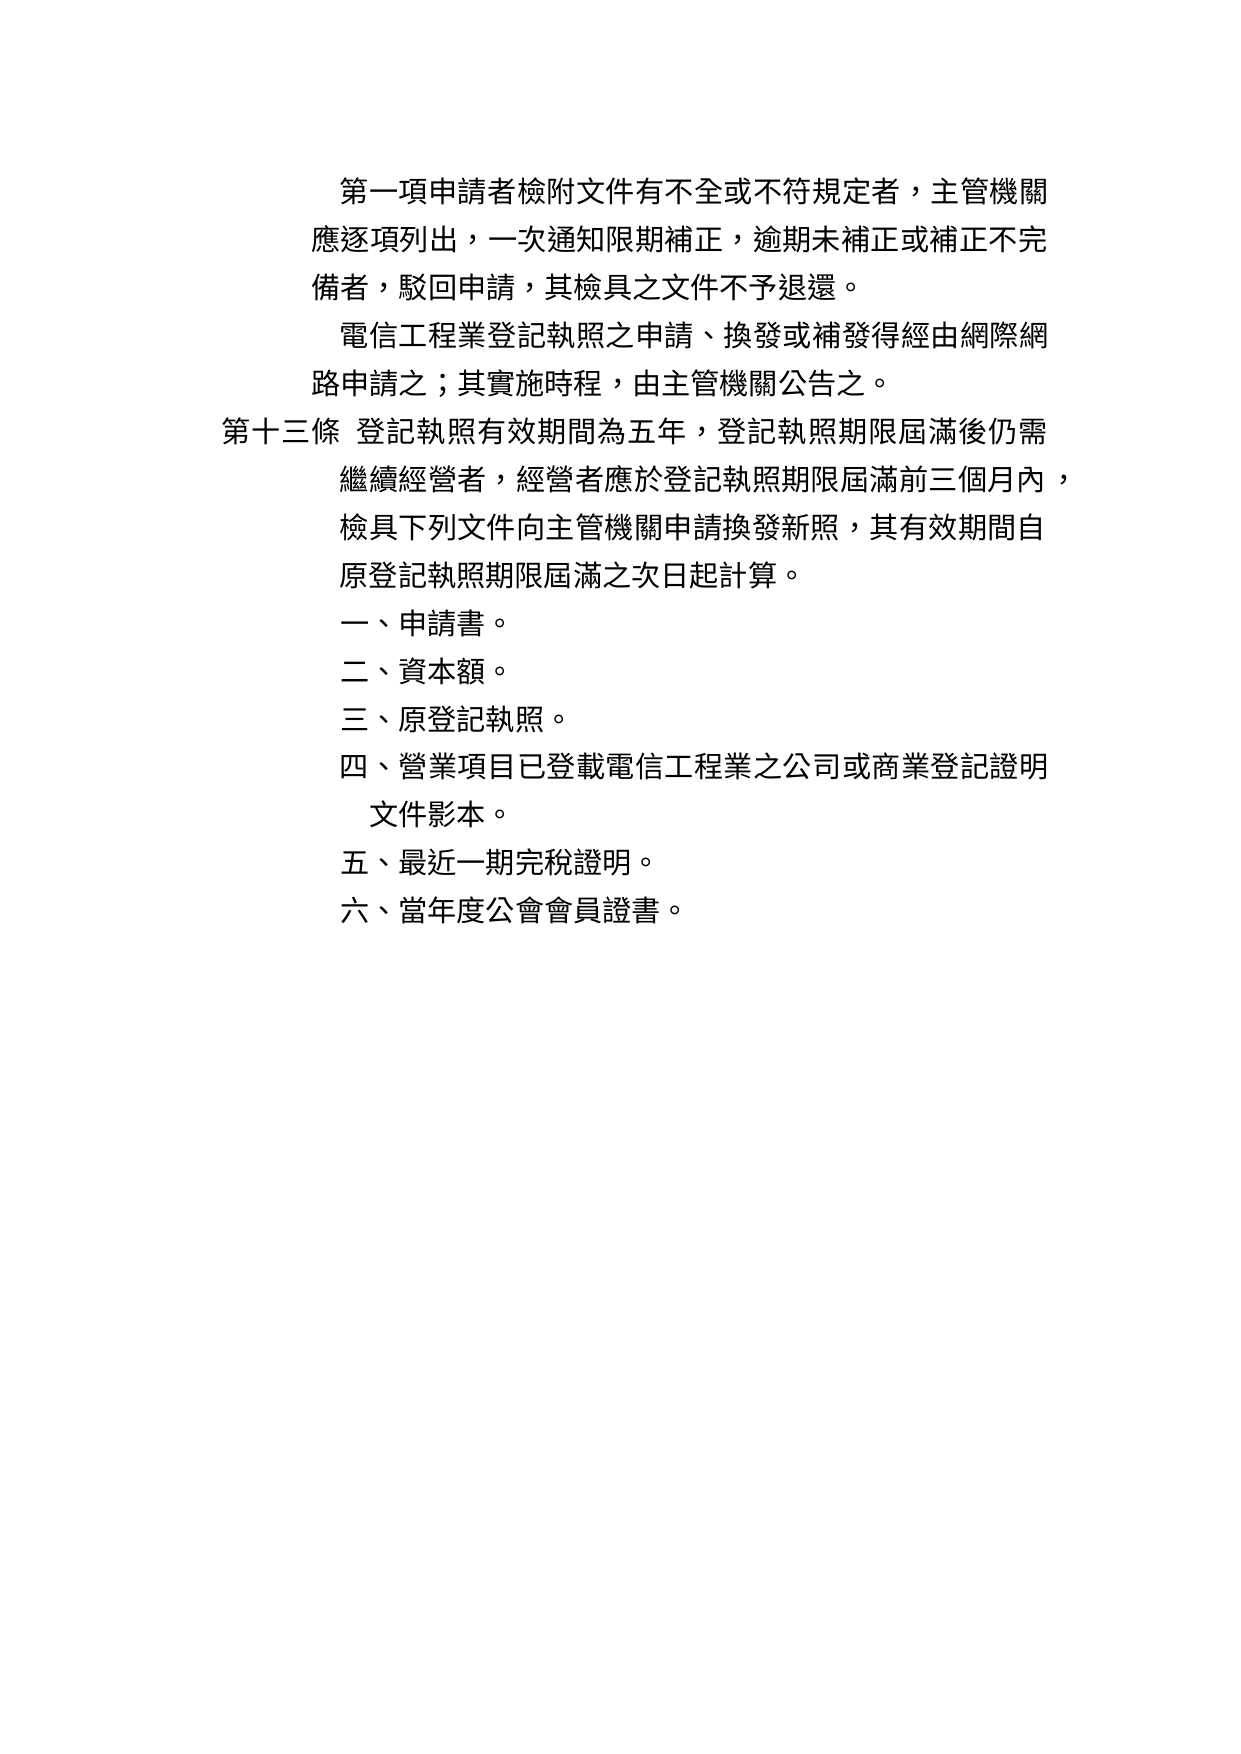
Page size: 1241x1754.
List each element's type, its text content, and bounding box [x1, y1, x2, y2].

text 三、原登記執照。 [340, 692, 1049, 739]
text 電信工程業登記執照之申請、換發或補發得經由網際網路申請之；其實施時程，由主管機關公告之。 [311, 308, 1049, 404]
text 四、營業項目已登載電信工程業之公司或商業登記證明文件影本。 [339, 739, 1049, 835]
text 六、當年度公會會員證書。 [340, 883, 1049, 931]
text 五、最近一期完稅證明。 [340, 835, 1049, 883]
text 第一項申請者檢附文件有不全或不符規定者，主管機關應逐項列出，一次通知限期補正，逾期未補正或補正不完備者，駁回申請，其檢具之文件不予退還。 [311, 164, 1049, 308]
text 第十三條 登記執照有效期間為五年，登記執照期限屆滿後仍需繼續經營者，經營者應於登記執照期限屆滿前三個月內，檢具下列文件向主管機關申請換發新照，其有效期間自原登記執照期限屆滿之次日起計算。 [221, 404, 1049, 596]
text 二、資本額。 [340, 644, 1049, 692]
text 一、申請書。 [340, 596, 1049, 644]
